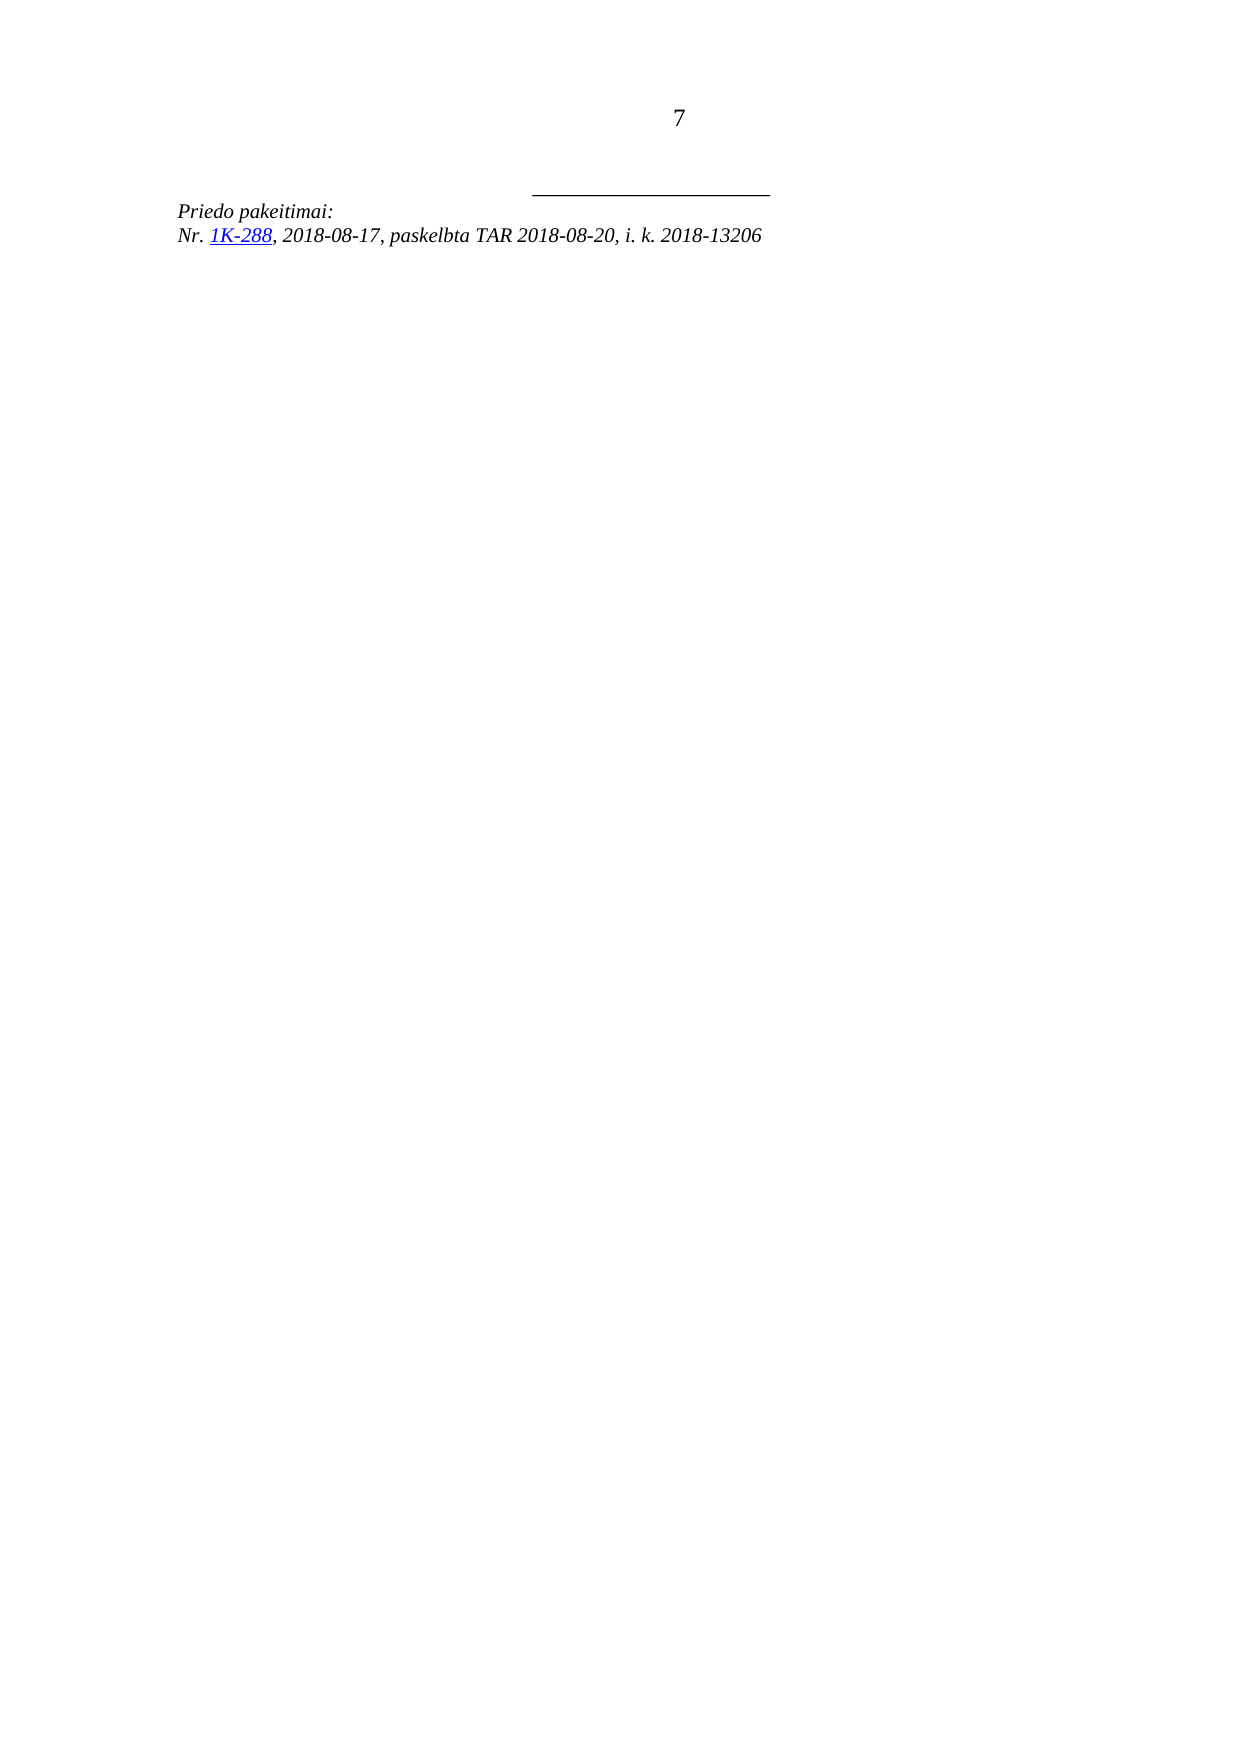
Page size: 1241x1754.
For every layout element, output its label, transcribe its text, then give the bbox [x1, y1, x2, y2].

text Priedo pakeitimai: [177, 199, 1181, 223]
text Nr. 1K-288, 2018-08-17, paskelbta TAR 2018-08-20, i. k. 2018-13206 [177, 223, 1181, 247]
text ___________________ [177, 170, 1181, 199]
